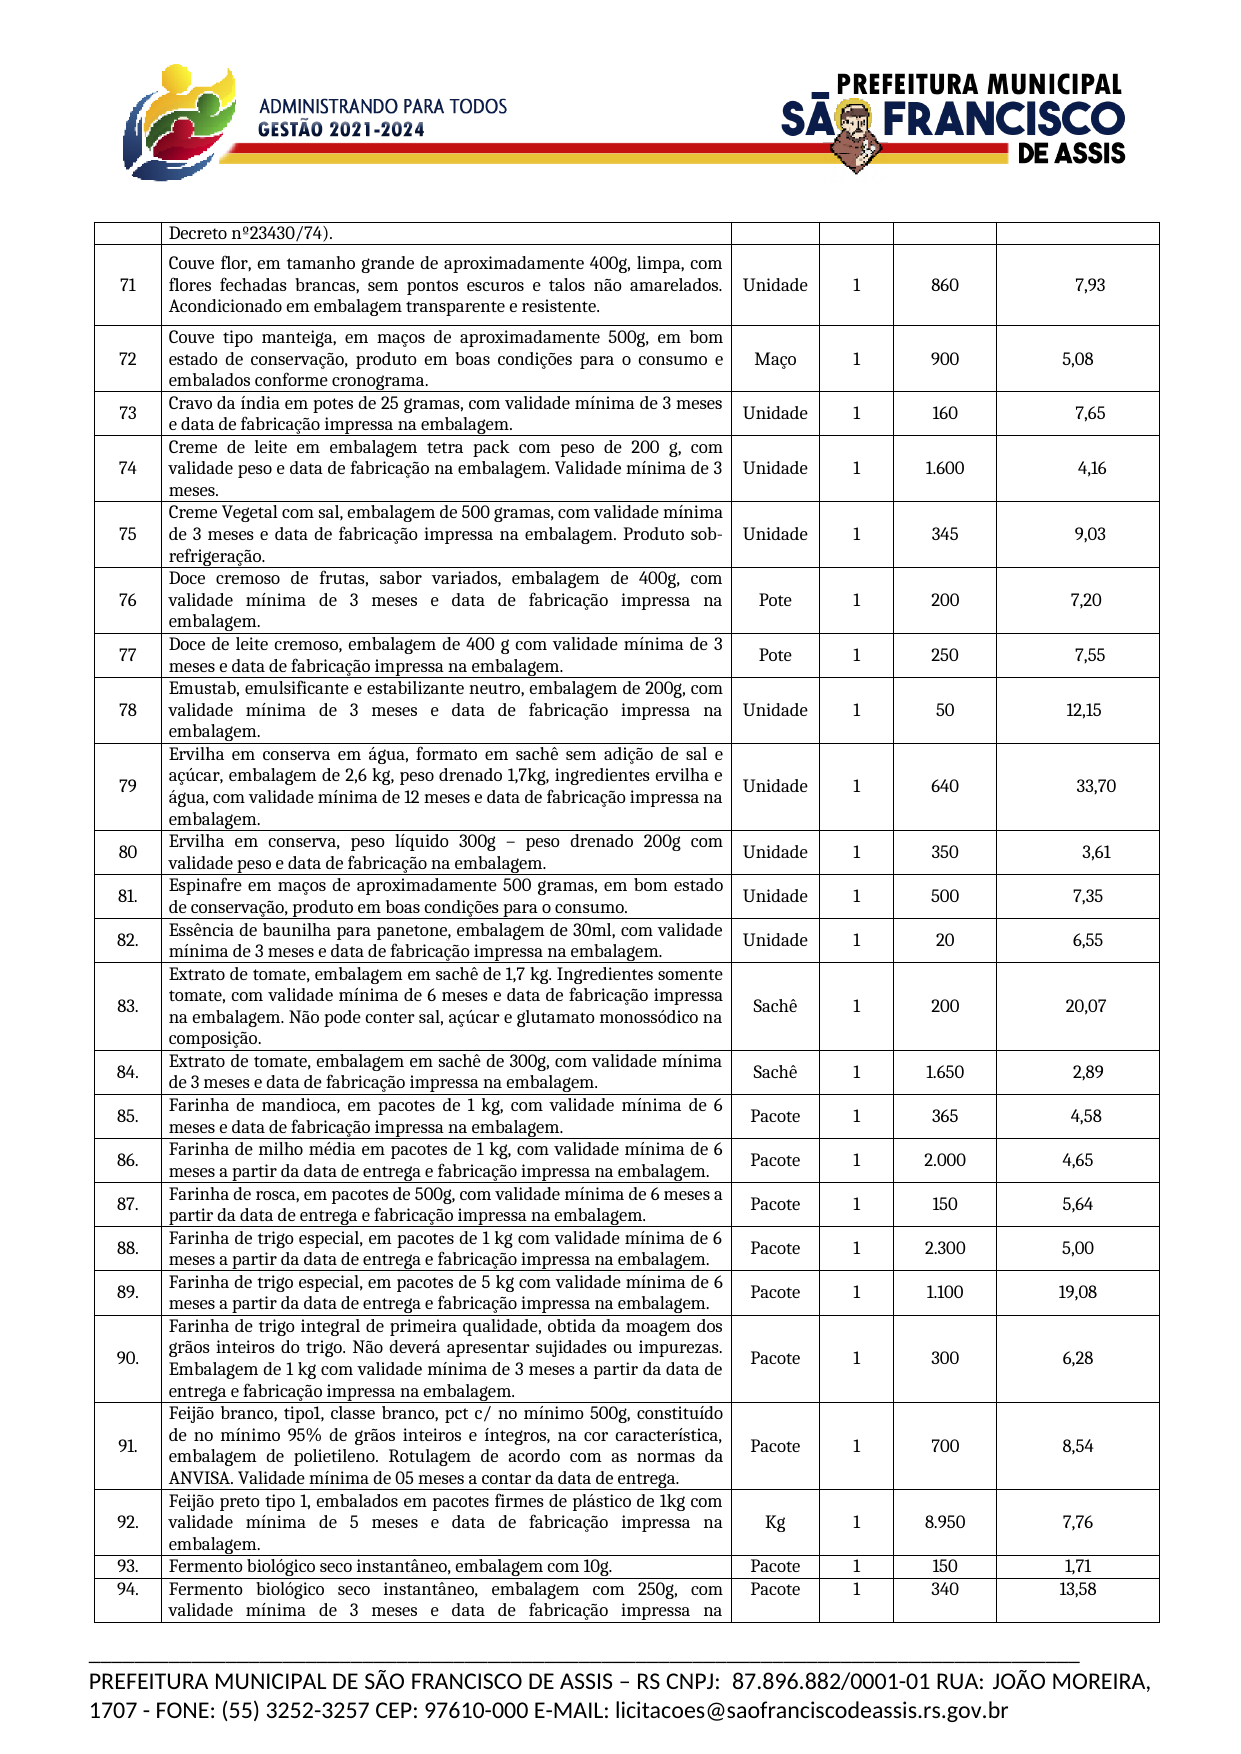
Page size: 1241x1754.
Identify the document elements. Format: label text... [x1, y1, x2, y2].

table_cell Unidade [732, 392, 819, 435]
table_cell 90. [95, 1316, 161, 1402]
table_cell Pacote [732, 1403, 819, 1489]
table_cell 88. [95, 1227, 161, 1270]
table_cell Ervilha em conserva em água, formato em sachê sem adição de sal e açúcar, embalagem de 2,6 kg, peso drenado 1,7kg, ingredientes ervilha e água, com validade mínima de 12 meses e data de fabricação impressa na embalagem. [162, 744, 731, 830]
table_cell Couve tipo manteiga, em maços de aproximadamente 500g, em bom estado de conservação, produto em boas condições para o consumo e embalados conforme cronograma. [162, 326, 731, 391]
table_cell 1 [820, 744, 893, 830]
table_cell 6,55 [997, 919, 1159, 962]
table_cell 150 [894, 1183, 996, 1226]
table_cell [894, 223, 996, 244]
table_cell 83. [95, 963, 161, 1049]
table_cell Unidade [732, 919, 819, 962]
table_cell 5,64 [997, 1183, 1159, 1226]
table_cell 1 [820, 1271, 893, 1314]
table_cell 86. [95, 1139, 161, 1182]
table_cell 1.600 [894, 436, 996, 501]
table_cell 500 [894, 875, 996, 918]
table_cell 4,16 [997, 436, 1159, 501]
table_cell 1 [820, 1227, 893, 1270]
table_cell 20 [894, 919, 996, 962]
table_cell 1 [820, 1556, 893, 1577]
table_cell Unidade [732, 744, 819, 830]
table_cell Creme de leite em embalagem tetra pack com peso de 200 g, com validade peso e data de fabricação na embalagem. Validade mínima de 3 meses. [162, 436, 731, 501]
table_cell Pote [732, 634, 819, 677]
table_cell 19,08 [997, 1271, 1159, 1314]
table_cell 7,93 [997, 245, 1159, 325]
table_cell 1 [820, 568, 893, 632]
table_cell 71 [95, 245, 161, 325]
table_cell 345 [894, 502, 996, 567]
table_cell 91. [95, 1403, 161, 1489]
table_cell 7,76 [997, 1490, 1159, 1555]
table_cell Pote [732, 568, 819, 632]
table_cell 1 [820, 831, 893, 874]
table_cell Pacote [732, 1579, 819, 1622]
table_cell Pacote [732, 1095, 819, 1138]
table_cell 860 [894, 245, 996, 325]
table_cell Sachê [732, 963, 819, 1049]
table_cell Creme Vegetal com sal, embalagem de 500 gramas, com validade mínima de 3 meses e data de fabricação impressa na embalagem. Produto sob-refrigeração. [162, 502, 731, 567]
table_cell [732, 223, 819, 244]
table_cell 1.100 [894, 1271, 996, 1314]
table_cell 1 [820, 678, 893, 742]
table_cell Fermento biológico seco instantâneo, embalagem com 250g, com validade mínima de 3 meses e data de fabricação impressa na [162, 1579, 731, 1622]
table_cell 5,08 [997, 326, 1159, 391]
table_cell 87. [95, 1183, 161, 1226]
table_cell 340 [894, 1579, 996, 1622]
table_cell 82. [95, 919, 161, 962]
table_cell Farinha de milho média em pacotes de 1 kg, com validade mínima de 6 meses a partir da data de entrega e fabricação impressa na embalagem. [162, 1139, 731, 1182]
table_cell 200 [894, 963, 996, 1049]
table_cell 20,07 [997, 963, 1159, 1049]
table_cell 93. [95, 1556, 161, 1577]
table_cell [997, 223, 1159, 244]
table_cell 12,15 [997, 678, 1159, 742]
table_cell 13,58 [997, 1579, 1159, 1622]
table_cell 81. [95, 875, 161, 918]
table_cell 7,55 [997, 634, 1159, 677]
table_cell Doce de leite cremoso, embalagem de 400 g com validade mínima de 3 meses e data de fabricação impressa na embalagem. [162, 634, 731, 677]
table_cell 1 [820, 1139, 893, 1182]
table_cell Decreto nº23430/74). [162, 223, 731, 244]
table_cell Cravo da índia em potes de 25 gramas, com validade mínima de 3 meses e data de fabricação impressa na embalagem. [162, 392, 731, 435]
table_cell 900 [894, 326, 996, 391]
table_cell 78 [95, 678, 161, 742]
table_cell Unidade [732, 245, 819, 325]
table_cell 84. [95, 1051, 161, 1094]
table_cell 250 [894, 634, 996, 677]
table_cell 150 [894, 1556, 996, 1577]
table_cell 76 [95, 568, 161, 632]
table_cell Farinha de trigo especial, em pacotes de 5 kg com validade mínima de 6 meses a partir da data de entrega e fabricação impressa na embalagem. [162, 1271, 731, 1314]
table_cell Feijão branco, tipo1, classe branco, pct c/ no mínimo 500g, constituído de no mínimo 95% de grãos inteiros e íntegros, na cor característica, embalagem de polietileno. Rotulagem de acordo com as normas da ANVISA. Validade mínima de 05 meses a contar da data de entrega. [162, 1403, 731, 1489]
table_cell [820, 223, 893, 244]
table_cell Farinha de trigo especial, em pacotes de 1 kg com validade mínima de 6 meses a partir da data de entrega e fabricação impressa na embalagem. [162, 1227, 731, 1270]
table_cell Unidade [732, 875, 819, 918]
table_cell 3,61 [997, 831, 1159, 874]
table_cell Feijão preto tipo 1, embalados em pacotes firmes de plástico de 1kg com validade mínima de 5 meses e data de fabricação impressa na embalagem. [162, 1490, 731, 1555]
table_cell 7,65 [997, 392, 1159, 435]
table_cell Farinha de trigo integral de primeira qualidade, obtida da moagem dos grãos inteiros do trigo. Não deverá apresentar sujidades ou impurezas. Embalagem de 1 kg com validade mínima de 3 meses a partir da data de entrega e fabricação impressa na embalagem. [162, 1316, 731, 1402]
table_cell 1 [820, 502, 893, 567]
table_cell 50 [894, 678, 996, 742]
table_cell 89. [95, 1271, 161, 1314]
table_cell Doce cremoso de frutas, sabor variados, embalagem de 400g, com validade mínima de 3 meses e data de fabricação impressa na embalagem. [162, 568, 731, 632]
table_cell Kg [732, 1490, 819, 1555]
table_cell 33,70 [997, 744, 1159, 830]
table_cell 2,89 [997, 1051, 1159, 1094]
table_cell Couve flor, em tamanho grande de aproximadamente 400g, limpa, com flores fechadas brancas, sem pontos escuros e talos não amarelados. Acondicionado em embalagem transparente e resistente. [162, 245, 731, 325]
table_cell 365 [894, 1095, 996, 1138]
table_cell 1 [820, 634, 893, 677]
table_cell 1 [820, 963, 893, 1049]
table_cell 2.000 [894, 1139, 996, 1182]
table_cell [95, 223, 161, 244]
table_cell 1 [820, 1403, 893, 1489]
table_cell 7,20 [997, 568, 1159, 632]
table_cell Extrato de tomate, embalagem em sachê de 300g, com validade mínima de 3 meses e data de fabricação impressa na embalagem. [162, 1051, 731, 1094]
table_cell Farinha de mandioca, em pacotes de 1 kg, com validade mínima de 6 meses e data de fabricação impressa na embalagem. [162, 1095, 731, 1138]
table_cell 160 [894, 392, 996, 435]
table_cell 7,35 [997, 875, 1159, 918]
table_cell 92. [95, 1490, 161, 1555]
table_cell 85. [95, 1095, 161, 1138]
table_cell 1 [820, 1579, 893, 1622]
table_cell Pacote [732, 1556, 819, 1577]
table_cell 74 [95, 436, 161, 501]
table_cell 94. [95, 1579, 161, 1622]
table_cell 4,65 [997, 1139, 1159, 1182]
table_cell Espinafre em maços de aproximadamente 500 gramas, em bom estado de conservação, produto em boas condições para o consumo. [162, 875, 731, 918]
table_cell 72 [95, 326, 161, 391]
table_cell Essência de baunilha para panetone, embalagem de 30ml, com validade mínima de 3 meses e data de fabricação impressa na embalagem. [162, 919, 731, 962]
table_cell Sachê [732, 1051, 819, 1094]
table_cell 1,71 [997, 1556, 1159, 1577]
table_cell 79 [95, 744, 161, 830]
table_cell Unidade [732, 436, 819, 501]
table_cell 1 [820, 1183, 893, 1226]
table_cell Extrato de tomate, embalagem em sachê de 1,7 kg. Ingredientes somente tomate, com validade mínima de 6 meses e data de fabricação impressa na embalagem. Não pode conter sal, açúcar e glutamato monossódico na composição. [162, 963, 731, 1049]
table_cell Unidade [732, 831, 819, 874]
table_cell Pacote [732, 1271, 819, 1314]
table_cell 77 [95, 634, 161, 677]
table_cell 9,03 [997, 502, 1159, 567]
table_cell Unidade [732, 678, 819, 742]
table_cell 1 [820, 919, 893, 962]
table_cell 350 [894, 831, 996, 874]
table_cell Pacote [732, 1316, 819, 1402]
table_cell 1 [820, 1490, 893, 1555]
table_cell 1 [820, 326, 893, 391]
table_cell Farinha de rosca, em pacotes de 500g, com validade mínima de 6 meses a partir da data de entrega e fabricação impressa na embalagem. [162, 1183, 731, 1226]
table_cell 1 [820, 1051, 893, 1094]
table_cell 5,00 [997, 1227, 1159, 1270]
table_cell 4,58 [997, 1095, 1159, 1138]
table_cell 73 [95, 392, 161, 435]
table_cell 1 [820, 1095, 893, 1138]
table_cell 75 [95, 502, 161, 567]
table_cell 2.300 [894, 1227, 996, 1270]
table_cell 1 [820, 245, 893, 325]
table_cell 1 [820, 436, 893, 501]
table_cell 1 [820, 392, 893, 435]
table_cell Unidade [732, 502, 819, 567]
table_cell 1.650 [894, 1051, 996, 1094]
table_cell 200 [894, 568, 996, 632]
table_cell 300 [894, 1316, 996, 1402]
table_cell 80 [95, 831, 161, 874]
table_cell 1 [820, 875, 893, 918]
table_cell Pacote [732, 1139, 819, 1182]
table_cell 640 [894, 744, 996, 830]
table_cell 6,28 [997, 1316, 1159, 1402]
table_cell Fermento biológico seco instantâneo, embalagem com 10g. [162, 1556, 731, 1577]
table_cell Pacote [732, 1227, 819, 1270]
table_cell Ervilha em conserva, peso líquido 300g – peso drenado 200g com validade peso e data de fabricação na embalagem. [162, 831, 731, 874]
table_cell Pacote [732, 1183, 819, 1226]
table_cell 1 [820, 1316, 893, 1402]
table_cell 8.950 [894, 1490, 996, 1555]
table_cell 8,54 [997, 1403, 1159, 1489]
table_cell 700 [894, 1403, 996, 1489]
table_cell Maço [732, 326, 819, 391]
table_cell Emustab, emulsificante e estabilizante neutro, embalagem de 200g, com validade mínima de 3 meses e data de fabricação impressa na embalagem. [162, 678, 731, 742]
